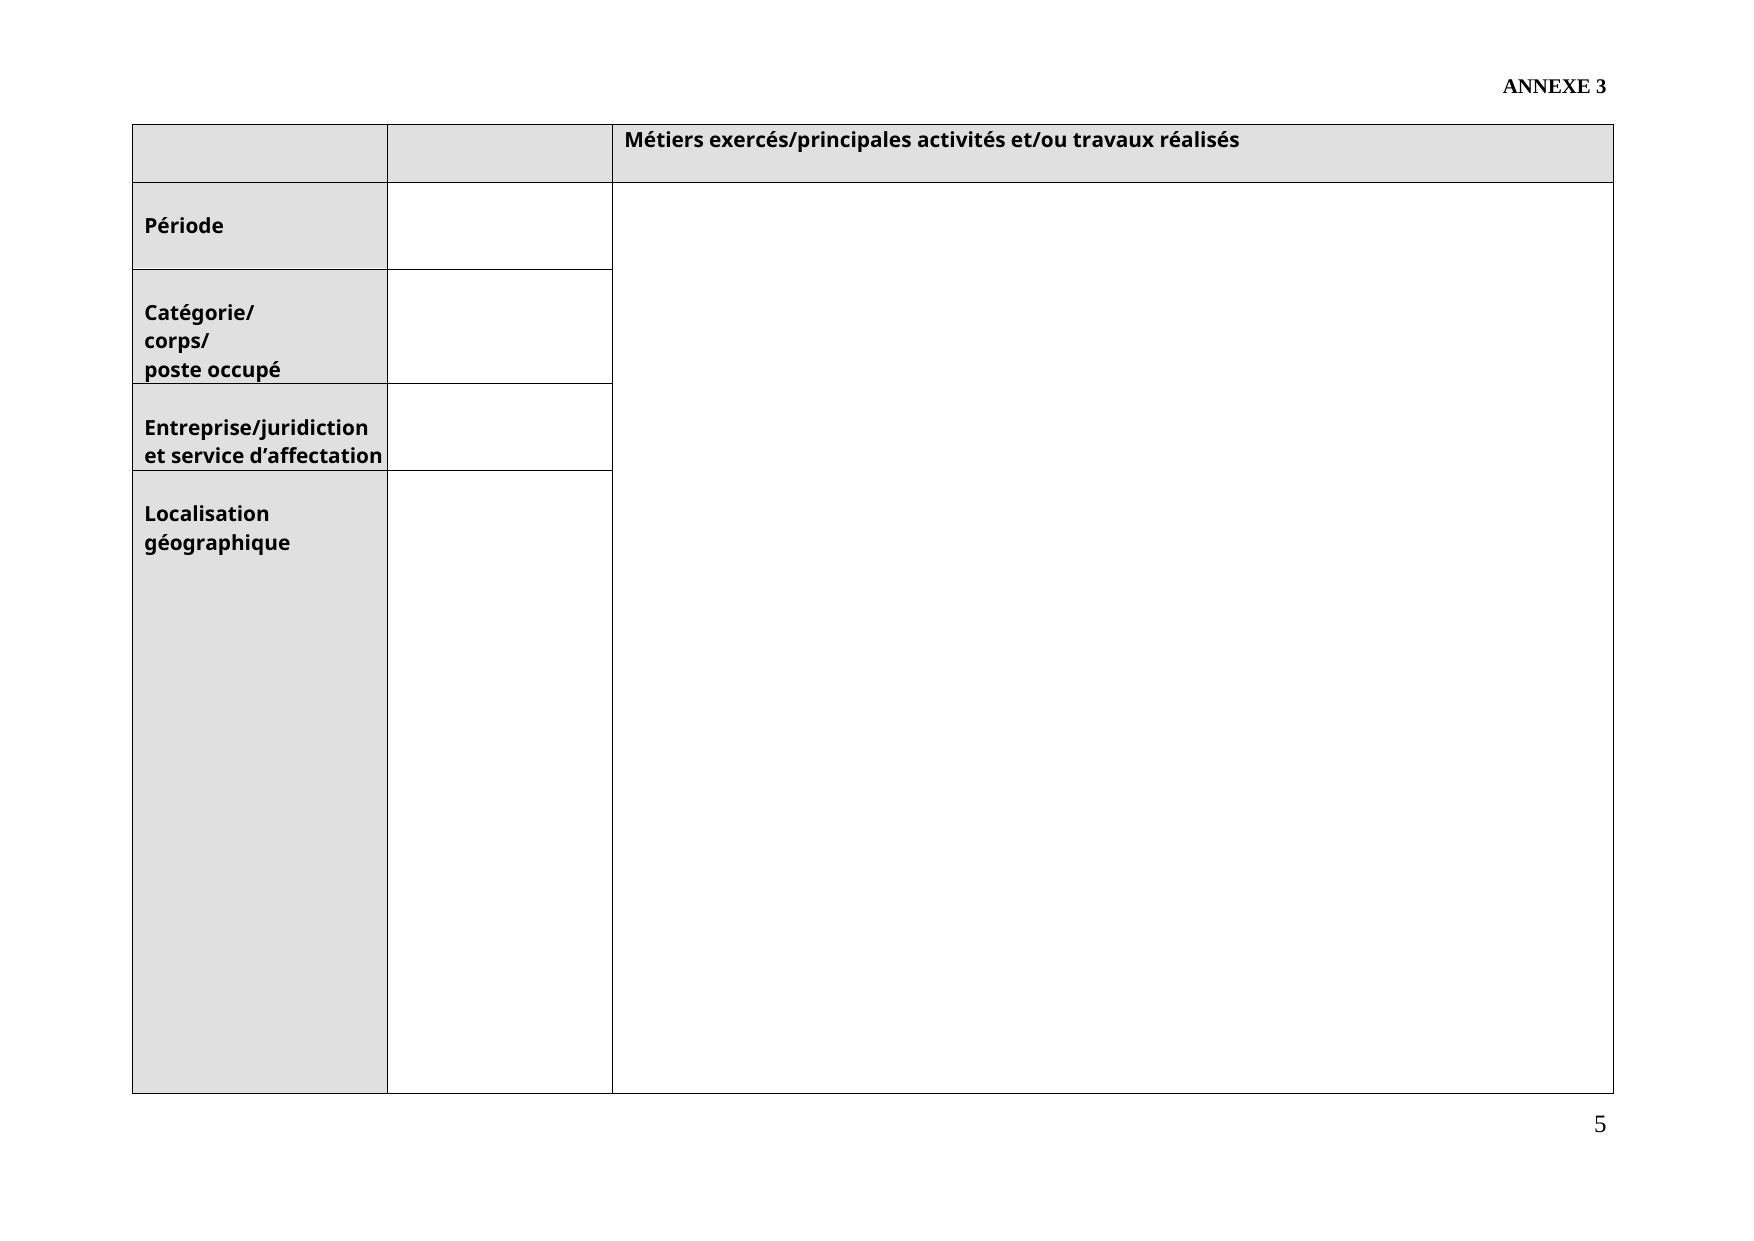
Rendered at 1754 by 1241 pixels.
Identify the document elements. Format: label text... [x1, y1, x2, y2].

table_cell [388, 270, 612, 383]
table_header [133, 125, 387, 182]
table_cell [613, 183, 1613, 1093]
table_header [388, 125, 612, 182]
table_cell [388, 384, 612, 470]
table_cell Catégorie/ corps/ poste occupé [133, 270, 387, 383]
table_cell [388, 471, 612, 1093]
table_header Métiers exercés/principales activités et/ou travaux réalisés [613, 125, 1613, 182]
table_cell [388, 183, 612, 268]
table_cell Entreprise/juridiction et service d’affectation [133, 384, 387, 470]
table_cell Localisation géographique [133, 471, 387, 1093]
table_cell Période [133, 183, 387, 268]
